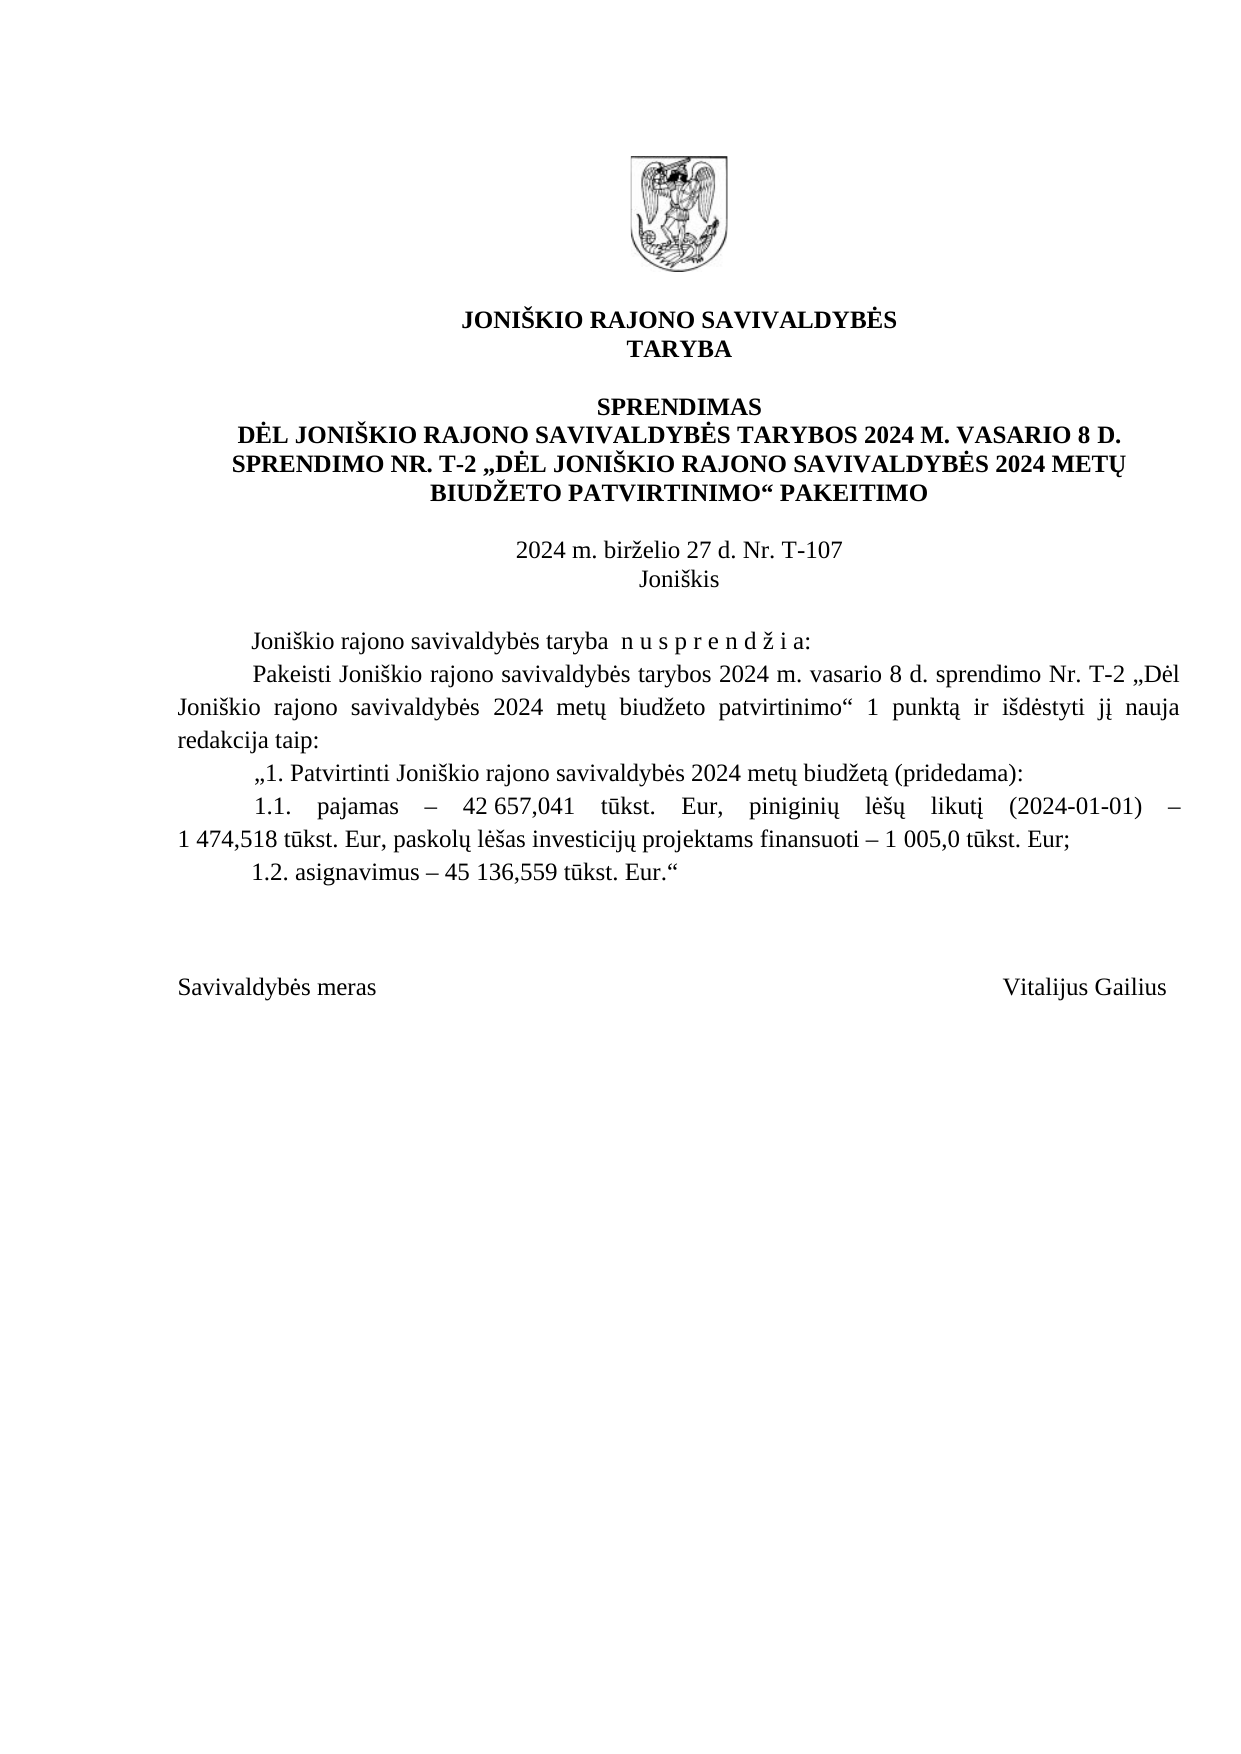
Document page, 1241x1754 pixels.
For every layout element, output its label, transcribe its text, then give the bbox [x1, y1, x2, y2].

text TARYBA [177, 334, 1181, 363]
text Savivaldybės meras Vitalijus Gailius [177, 972, 1181, 1001]
text 2024 m. birželio 27 d. Nr. T-107 [177, 535, 1181, 564]
text „1. Patvirtinti Joniškio rajono savivaldybės 2024 metų biudžetą (pridedama): [177, 758, 1181, 787]
text Joniškis [177, 564, 1181, 593]
text Joniškio rajono savivaldybės taryba n u s p r e n d ž i a: [177, 626, 1181, 654]
text Pakeisti Joniškio rajono savivaldybės tarybos 2024 m. vasario 8 d. sprendimo Nr. T-2 „Dėl Joniškio rajono savivaldybės 2024 metų biudžeto patvirtinimo“ 1 punktą ir išdėstyti jį nauja redakcija taip: [177, 659, 1181, 754]
text 1.2. asignavimus – 45 136,559 tūkst. Eur.“ [177, 857, 1181, 886]
text 1.1. pajamas – 42 657,041 tūkst. Eur, piniginių lėšų likutį (2024-01-01) – 1 474,518 tūkst. Eur, paskolų lėšas investicijų projektams finansuoti – 1 005,0 tūkst. Eur; [177, 791, 1181, 853]
text Joniškio rajono savivaldybės [177, 305, 1181, 334]
text DĖL JONIŠKIO RAJONO SAVIVALDYBĖS TARYBOS 2024 M. VASARIO 8 D. SPRENDIMO NR. T-2 „DĖL JONIŠKIO RAJONO SAVIVALDYBĖS 2024 METŲ BIUDŽETO PATVIRTINIMO“ PAKEITIMO [177, 420, 1181, 507]
text SPRENDIMAS [177, 392, 1181, 420]
